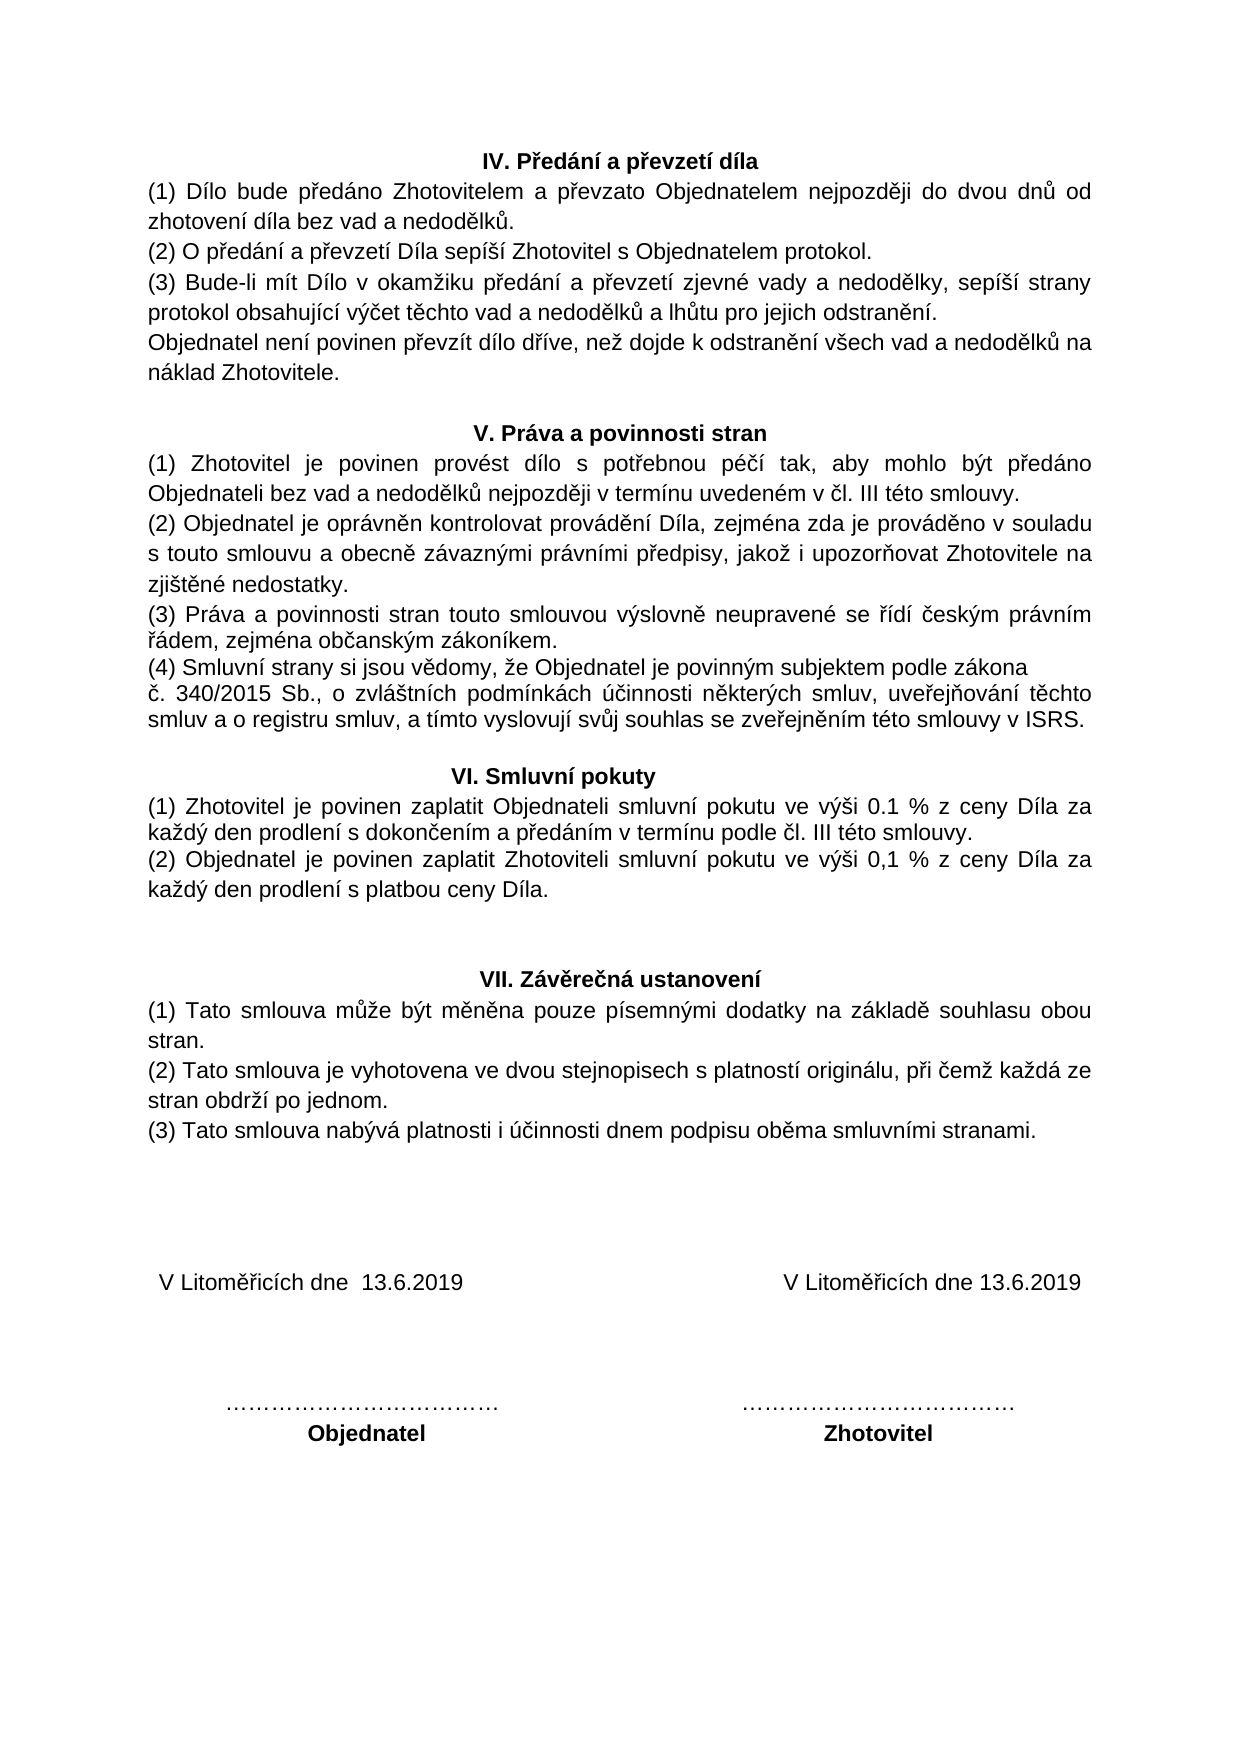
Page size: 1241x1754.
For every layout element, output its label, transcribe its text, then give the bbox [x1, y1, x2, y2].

text (1) Zhotovitel je povinen zaplatit Objednateli smluvní pokutu ve výši 0.1 % z ceny Díla za každý den prodlení s dokončením a předáním v termínu podle čl. III této smlouvy. [148, 793, 1093, 846]
text (2) Objednatel je povinen zaplatit Zhotoviteli smluvní pokutu ve výši 0,1 % z ceny Díla za každý den prodlení s platbou ceny Díla. [148, 846, 1093, 902]
text (3) Tato smlouva nabývá platnosti i účinnosti dnem podpisu oběma smluvními stranami. [148, 1117, 1093, 1144]
text (3) Práva a povinnosti stran touto smlouvou výslovně neupravené se řídí českým právním řádem, zejména občanským zákoníkem. [148, 601, 1093, 653]
text (1) Tato smlouva může být měněna pouze písemnými dodatky na základě souhlasu obou stran. [148, 997, 1093, 1053]
text (2) Tato smlouva je vyhotovena ve dvou stejnopisech s platností originálu, při čemž každá ze stran obdrží po jednom. [148, 1057, 1093, 1114]
text VII. Závěrečná ustanovení [148, 966, 1093, 993]
text (2) O předání a převzetí Díla sepíší Zhotovitel s Objednatelem protokol. [148, 238, 1093, 264]
text V Litoměřicích dne 13.6.2019 V Litoměřicích dne 13.6.2019 [148, 1268, 1093, 1295]
text č. 340/2015 Sb., o zvláštních podmínkách účinnosti některých smluv, uveřejňování těchto smluv a o registru smluv, a tímto vyslovují svůj souhlas se zveřejněním této smlouvy v ISRS. [148, 680, 1093, 732]
text VI. Smluvní pokuty [148, 763, 1093, 789]
text ……………………………… ……………………………… [148, 1389, 1093, 1416]
text (1) Zhotovitel je povinen provést dílo s potřebnou péčí tak, aby mohlo být předáno Objednateli bez vad a nedodělků nejpozději v termínu uvedeném v čl. III této smlouvy. [148, 450, 1093, 506]
text (1) Dílo bude předáno Zhotovitelem a převzato Objednatelem nejpozději do dvou dnů od zhotovení díla bez vad a nedodělků. [148, 178, 1093, 234]
text V. Práva a povinnosti stran [148, 419, 1093, 446]
text IV. Předání a převzetí díla [148, 148, 1093, 174]
text (3) Bude-li mít Dílo v okamžiku předání a převzetí zjevné vady a nedodělky, sepíší strany protokol obsahující výčet těchto vad a nedodělků a lhůtu pro jejich odstranění. [148, 268, 1093, 325]
text Objednatel není povinen převzít dílo dříve, než dojde k odstranění všech vad a nedodělků na náklad Zhotovitele. [148, 329, 1093, 385]
text (4) Smluvní strany si jsou vědomy, že Objednatel je povinným subjektem podle zákona [148, 653, 1093, 680]
text Objednatel Zhotovitel [148, 1419, 1093, 1446]
text (2) Objednatel je oprávněn kontrolovat provádění Díla, zejména zda je prováděno v souladu s touto smlouvu a obecně závaznými právními předpisy, jakož i upozorňovat Zhotovitele na zjištěné nedostatky. [148, 510, 1093, 597]
